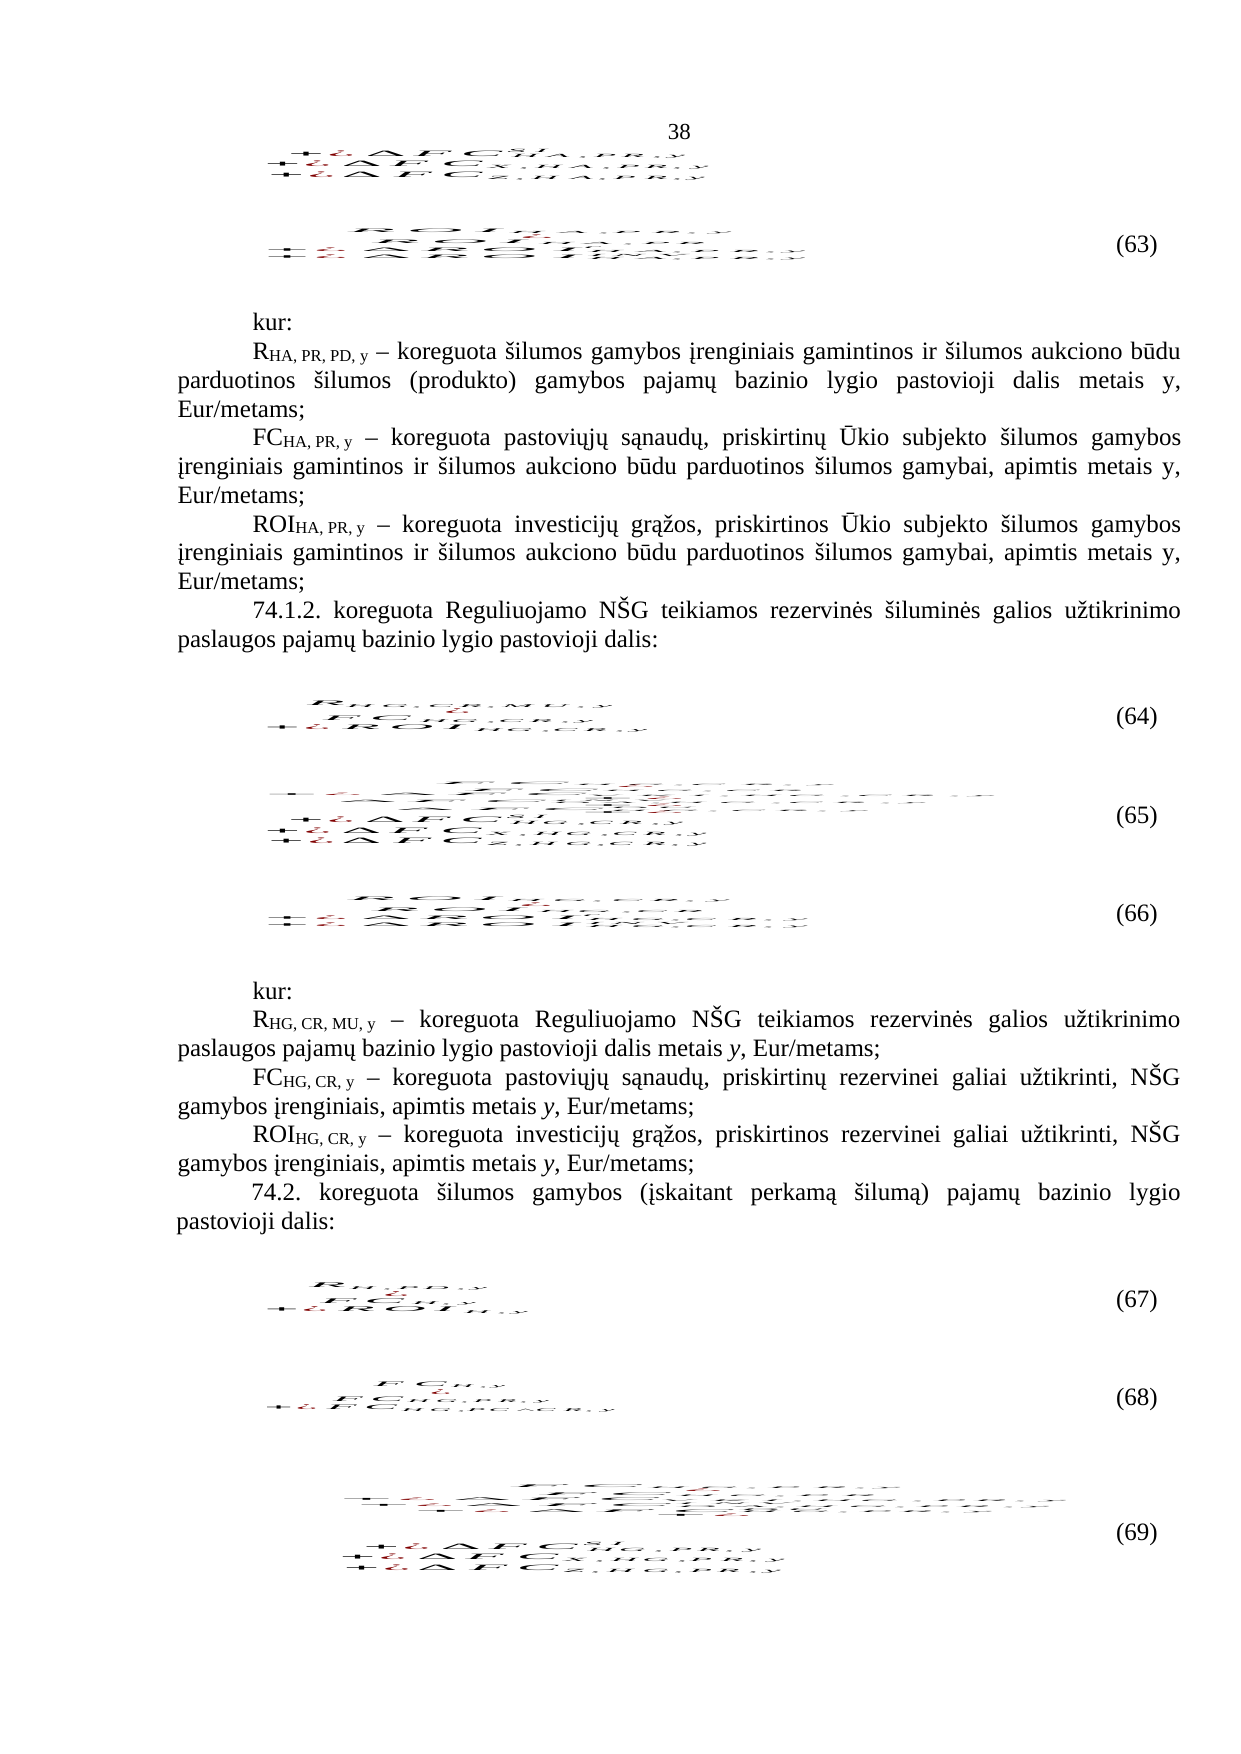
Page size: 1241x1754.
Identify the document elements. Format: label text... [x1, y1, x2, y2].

text RHG, CR, MU, y – koreguota Reguliuojamo NŠG teikiamos rezervinės galios užtikrinimo paslaugos pajamų bazinio lygio pastovioji dalis metais y, Eur/metams; [177, 1004, 1181, 1062]
table_header [177, 148, 253, 180]
table_header [253, 1263, 1092, 1333]
table_header (69) [1092, 1460, 1181, 1602]
table_header [177, 878, 253, 947]
table_header [253, 681, 1092, 751]
table_header (66) [1092, 878, 1181, 947]
text ROIHA, PR, y – koreguota investicijų grąžos, priskirtinos Ūkio subjekto šilumos gamybos įrenginiais gamintinos ir šilumos aukciono būdu parduotinos šilumos gamybai, apimtis metais y, Eur/metams; [177, 509, 1181, 595]
text FCHA, PR, y – koreguota pastoviųjų sąnaudų, priskirtinų Ūkio subjekto šilumos gamybos įrenginiais gamintinos ir šilumos aukciono būdu parduotinos šilumos gamybai, apimtis metais y, Eur/metams; [177, 422, 1181, 509]
table_header [1092, 148, 1181, 180]
table_header (63) [1092, 209, 1181, 279]
table_header (68) [1092, 1362, 1181, 1431]
table_header [253, 148, 1092, 180]
text ROIHG, CR, y – koreguota investicijų grąžos, priskirtinos rezervinei galiai užtikrinti, NŠG gamybos įrenginiais, apimtis metais y, Eur/metams; [177, 1119, 1181, 1177]
text kur: [177, 307, 1181, 336]
table_header [177, 1263, 253, 1333]
text kur: [177, 976, 1181, 1004]
table_header [253, 878, 1092, 947]
table_header [177, 1362, 253, 1431]
table_header [177, 1460, 253, 1602]
text RHA, PR, PD, y – koreguota šilumos gamybos įrenginiais gamintinos ir šilumos aukciono būdu parduotinos šilumos (produkto) gamybos pajamų bazinio lygio pastovioji dalis metais y, Eur/metams; [177, 336, 1181, 422]
table_header [253, 1362, 1092, 1431]
table_header (64) [1092, 681, 1181, 751]
text 74.1.2. koreguota Reguliuojamo NŠG teikiamos rezervinės šiluminės galios užtikrinimo paslaugos pajamų bazinio lygio pastovioji dalis: [177, 595, 1181, 652]
table_header [177, 681, 253, 751]
table_header [253, 779, 1092, 849]
table_header [253, 209, 1092, 279]
table_header (67) [1092, 1263, 1181, 1333]
table_header [177, 779, 253, 849]
table_header (65) [1092, 779, 1181, 849]
table_header [177, 209, 253, 279]
text 74.2. koreguota šilumos gamybos (įskaitant perkamą šilumą) pajamų bazinio lygio pastovioji dalis: [176, 1177, 1181, 1234]
table_header [253, 1460, 1092, 1602]
text FCHG, CR, y – koreguota pastoviųjų sąnaudų, priskirtinų rezervinei galiai užtikrinti, NŠG gamybos įrenginiais, apimtis metais y, Eur/metams; [177, 1062, 1181, 1119]
